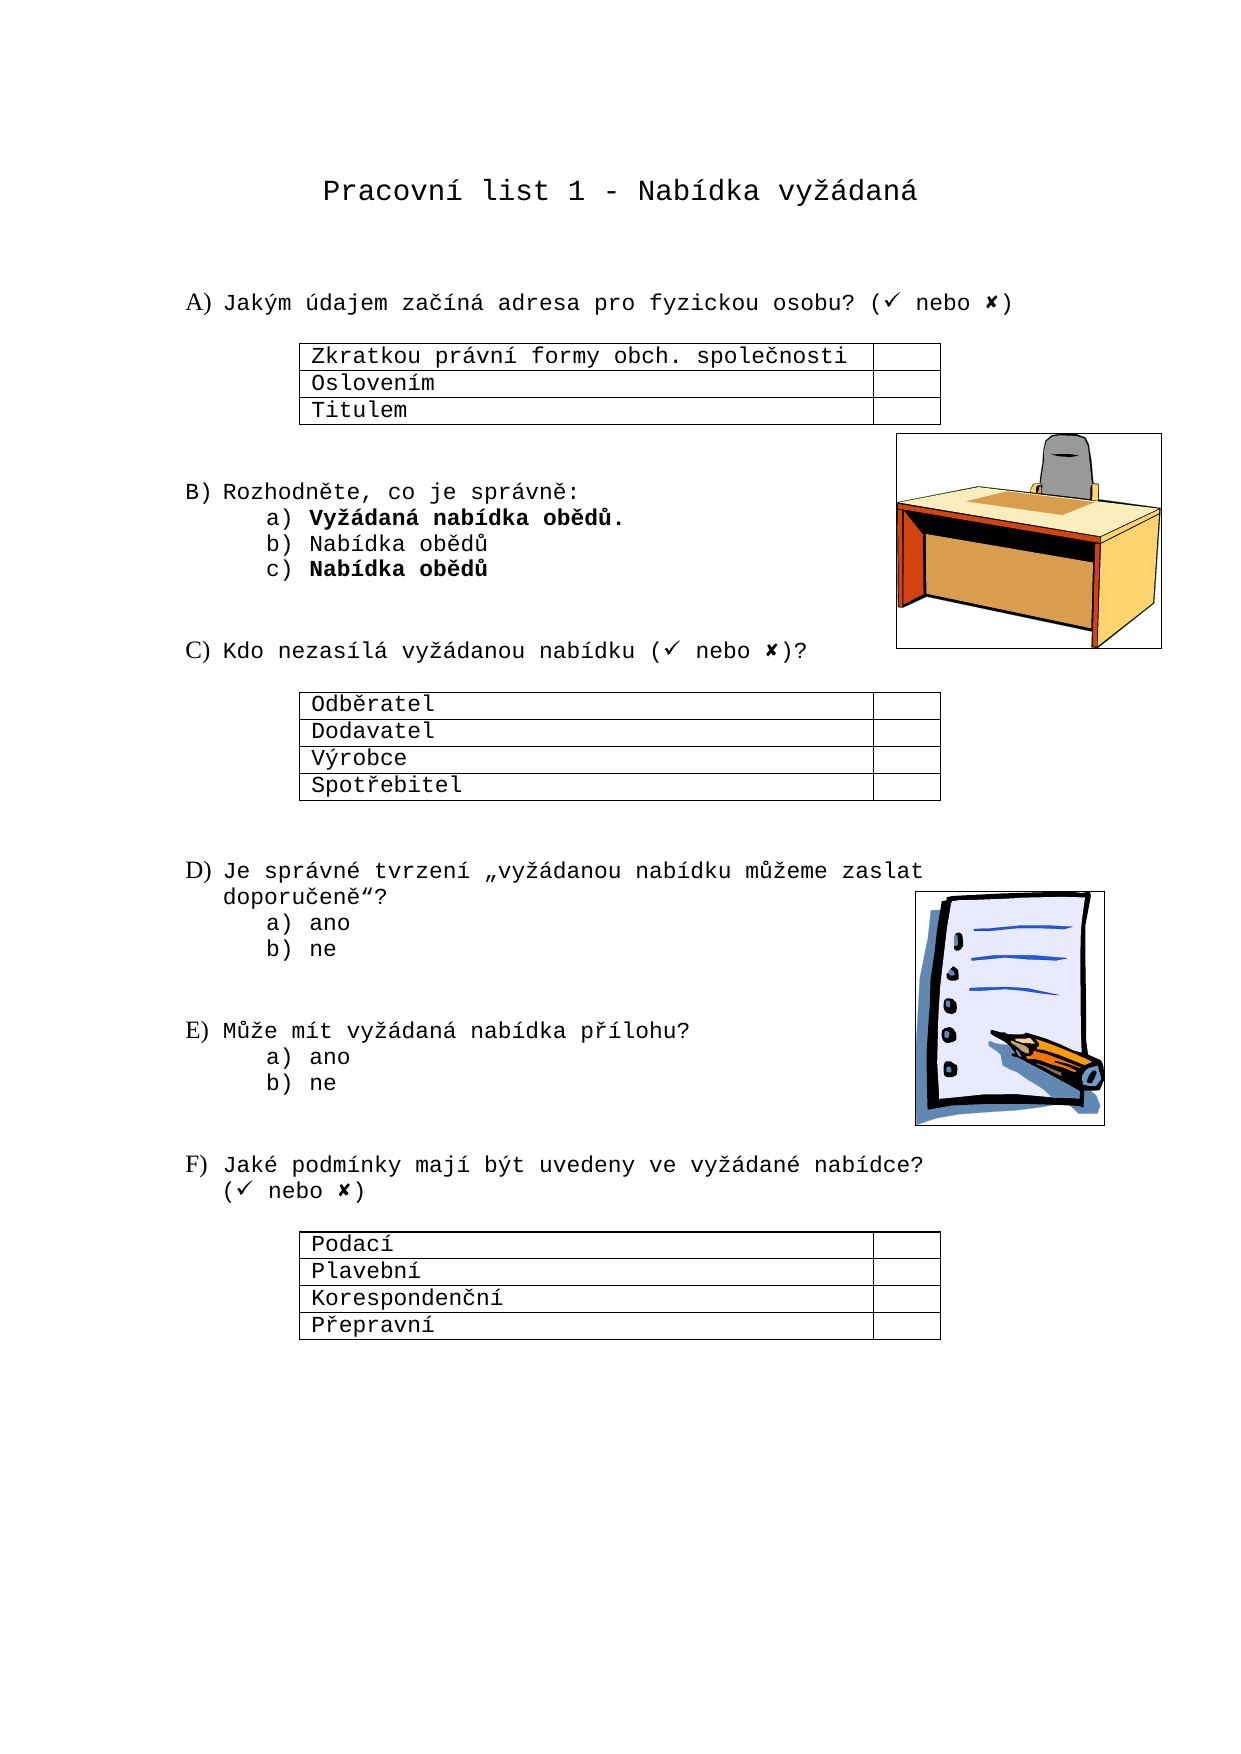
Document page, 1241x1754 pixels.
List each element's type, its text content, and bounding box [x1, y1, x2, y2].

list [1086, 937, 1092, 963]
list Vyžádaná nabídka obědů. [266, 506, 896, 532]
table_cell [874, 774, 940, 800]
table_cell Dodavatel [300, 720, 873, 746]
table_cell [874, 371, 940, 397]
list Jaké podmínky mají být uvedeny ve vyžádané nabídce? [185, 1149, 1092, 1179]
list Může mít vyžádaná nabídka přílohu? [185, 1015, 915, 1046]
table_header Podací [300, 1233, 873, 1258]
table_cell Spotřebitel [300, 774, 873, 800]
table_cell Přepravní [300, 1313, 873, 1339]
list ne [266, 1071, 915, 1097]
list Nabídka obědů [266, 532, 896, 558]
table_cell Oslovením [300, 371, 873, 397]
table_header [874, 693, 940, 719]
list Nabídka obědů [266, 558, 896, 584]
table_header [874, 1233, 940, 1258]
list ne [266, 937, 915, 963]
table_header [874, 344, 940, 370]
list Jakým údajem začíná adresa pro fyzickou osobu? ( nebo ) [185, 287, 1092, 317]
table_header Odběratel [300, 693, 873, 719]
table_cell [874, 720, 940, 746]
table_cell Korespondenční [300, 1286, 873, 1312]
table_cell [874, 1313, 940, 1339]
list [897, 480, 1039, 502]
table_cell [874, 398, 940, 424]
list Rozhodněte, co je správně: [185, 480, 896, 506]
text Pracovní list 1 - Nabídka vyžádaná [148, 176, 1092, 209]
text ( nebo ) [221, 1179, 1092, 1205]
list [916, 937, 927, 963]
list Kdo nezasílá vyžádanou nabídku ( nebo )? [185, 636, 1092, 666]
table_cell Výrobce [300, 747, 873, 773]
list [1086, 912, 1092, 937]
table_header Zkratkou právní formy obch. společnosti [300, 344, 873, 370]
table_cell Plavební [300, 1259, 873, 1285]
list ano [266, 1046, 915, 1071]
table_cell [874, 747, 940, 773]
table_cell [874, 1259, 940, 1285]
list Je správné tvrzení „vyžádanou nabídku můžeme zaslat doporučeně“? [185, 855, 1092, 912]
table_cell Titulem [300, 398, 873, 424]
table_cell [874, 1286, 940, 1312]
list [916, 912, 930, 937]
list ano [266, 912, 915, 937]
